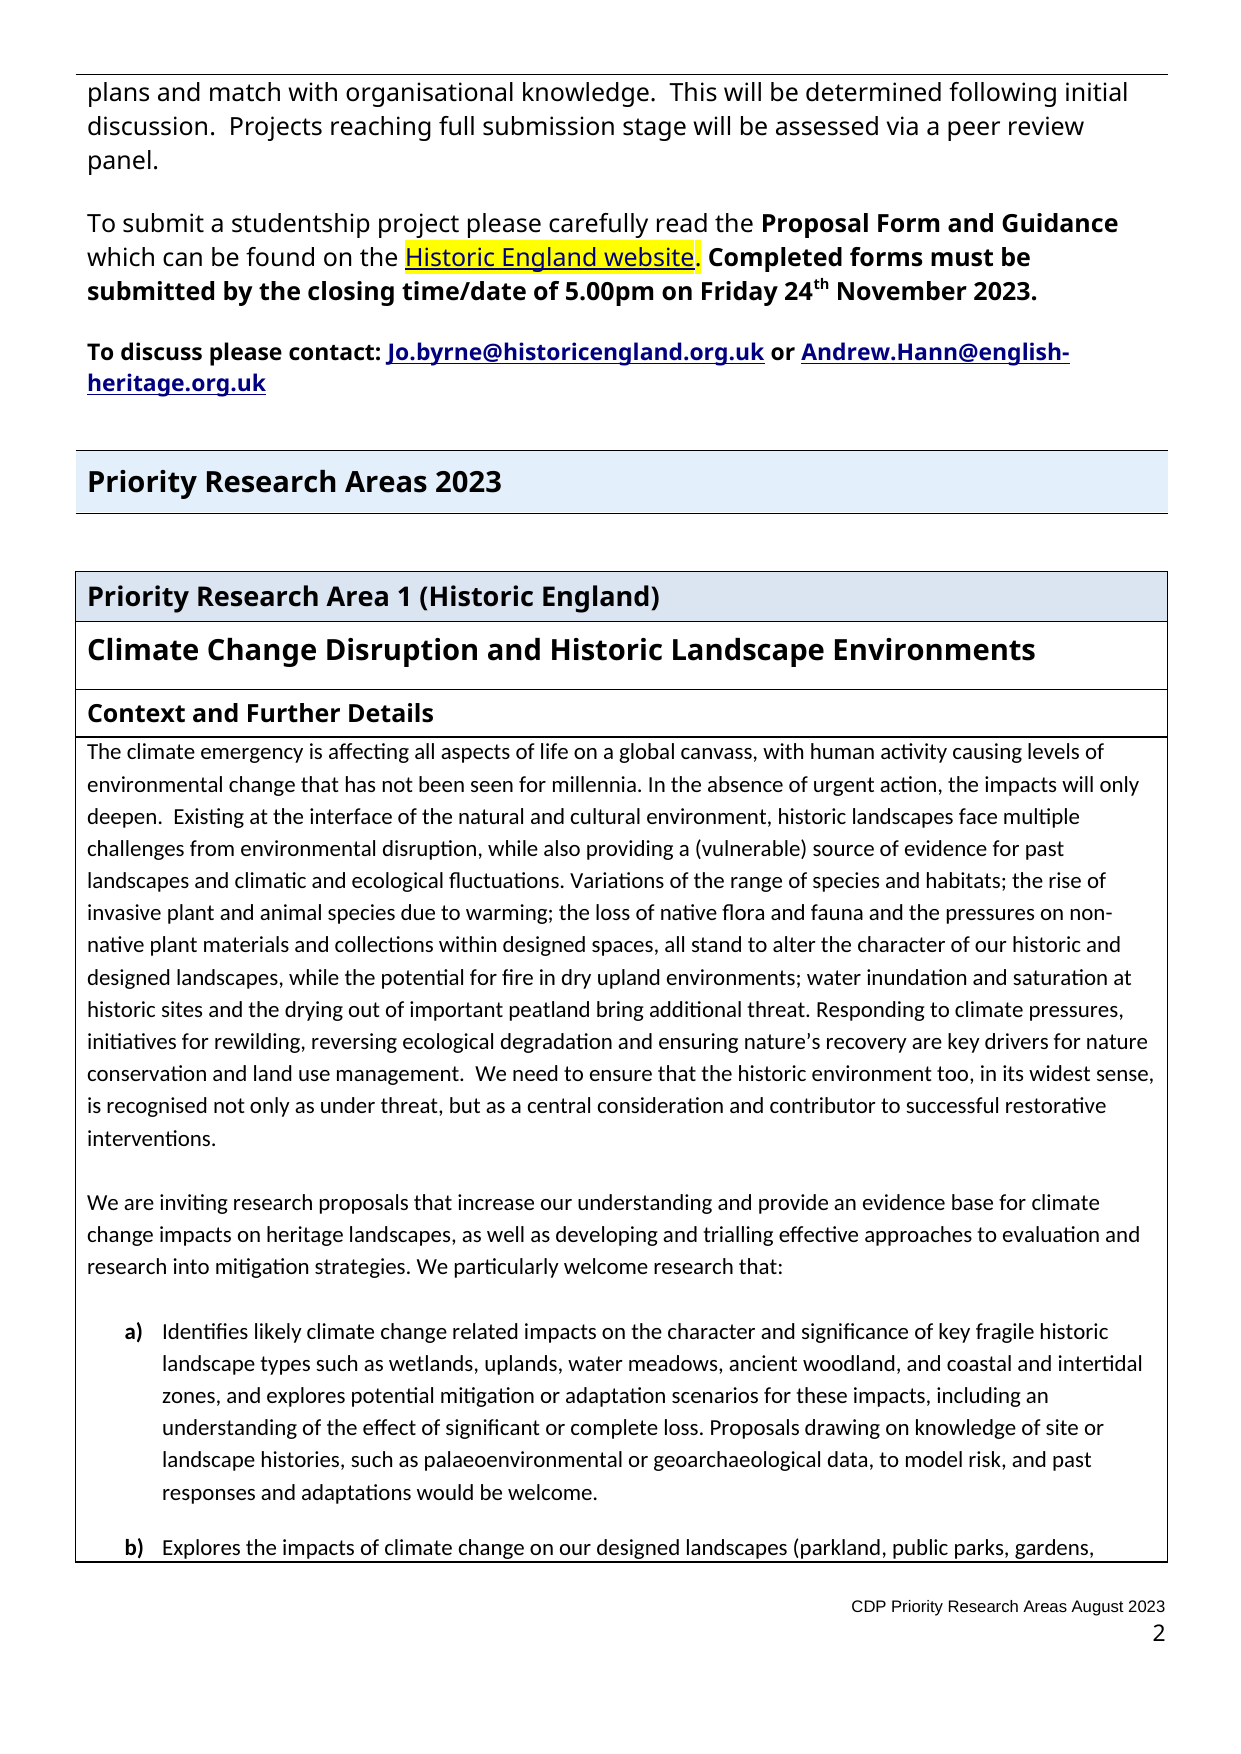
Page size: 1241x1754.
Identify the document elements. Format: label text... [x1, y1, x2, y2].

table_cell Priority Research Area 1 (Historic England) [76, 572, 1167, 621]
table_cell [76, 514, 1168, 571]
table_cell Priority Research Areas 2023 [76, 451, 1168, 512]
table_cell plans and match with organisational knowledge. This will be determined following initial discussion. Projects reaching full submission stage will be assessed via a peer review panel. To submit a studentship project please carefully read the Proposal Form and Guidance which can be found on the Historic England website. Completed forms must be submitted by the closing time/date of 5.00pm on Friday 24th November 2023. To discuss please contact: Jo.byrne@historicengland.org.uk or Andrew.Hann@english-heritage.org.uk [76, 75, 1168, 450]
table_cell Climate Change Disruption and Historic Landscape Environments [76, 622, 1167, 689]
table_cell The climate emergency is affecting all aspects of life on a global canvass, with human activity causing levels of environmental change that has not been seen for millennia. In the absence of urgent action, the impacts will only deepen. Existing at the interface of the natural and cultural environment, historic landscapes face multiple challenges from environmental disruption, while also providing a (vulnerable) source of evidence for past landscapes and climatic and ecological fluctuations. Variations of the range of species and habitats; the rise of invasive plant and animal species due to warming; the loss of native flora and fauna and the pressures on non-native plant materials and collections within designed spaces, all stand to alter the character of our historic and designed landscapes, while the potential for fire in dry upland environments; water inundation and saturation at historic sites and the drying out of important peatland bring additional threat. Responding to climate pressures, initiatives for rewilding, reversing ecological degradation and ensuring nature’s recovery are key drivers for nature conservation and land use management. We need to ensure that the historic environment too, in its widest sense, is recognised not only as under threat, but as a central consideration and contributor to successful restorative interventions. We are inviting research proposals that increase our understanding and provide an evidence base for climate change impacts on heritage landscapes, as well as developing and trialling effective approaches to evaluation and research into mitigation strategies. We particularly welcome research that: Identifies likely climate change related impacts on the character and significance of key fragile historic landscape types such as wetlands, uplands, water meadows, ancient woodland, and coastal and intertidal zones, and explores potential mitigation or adaptation scenarios for these impacts, including an understanding of the effect of significant or complete loss. Proposals drawing on knowledge of site or landscape histories, such as palaeoenvironmental or geoarchaeological data, to model risk, and past responses and adaptations would be welcome. Explores the impacts of climate change on our designed landscapes (parkland, public parks, gardens, [76, 738, 1167, 1561]
table_cell Context and Further Details [76, 690, 1167, 736]
